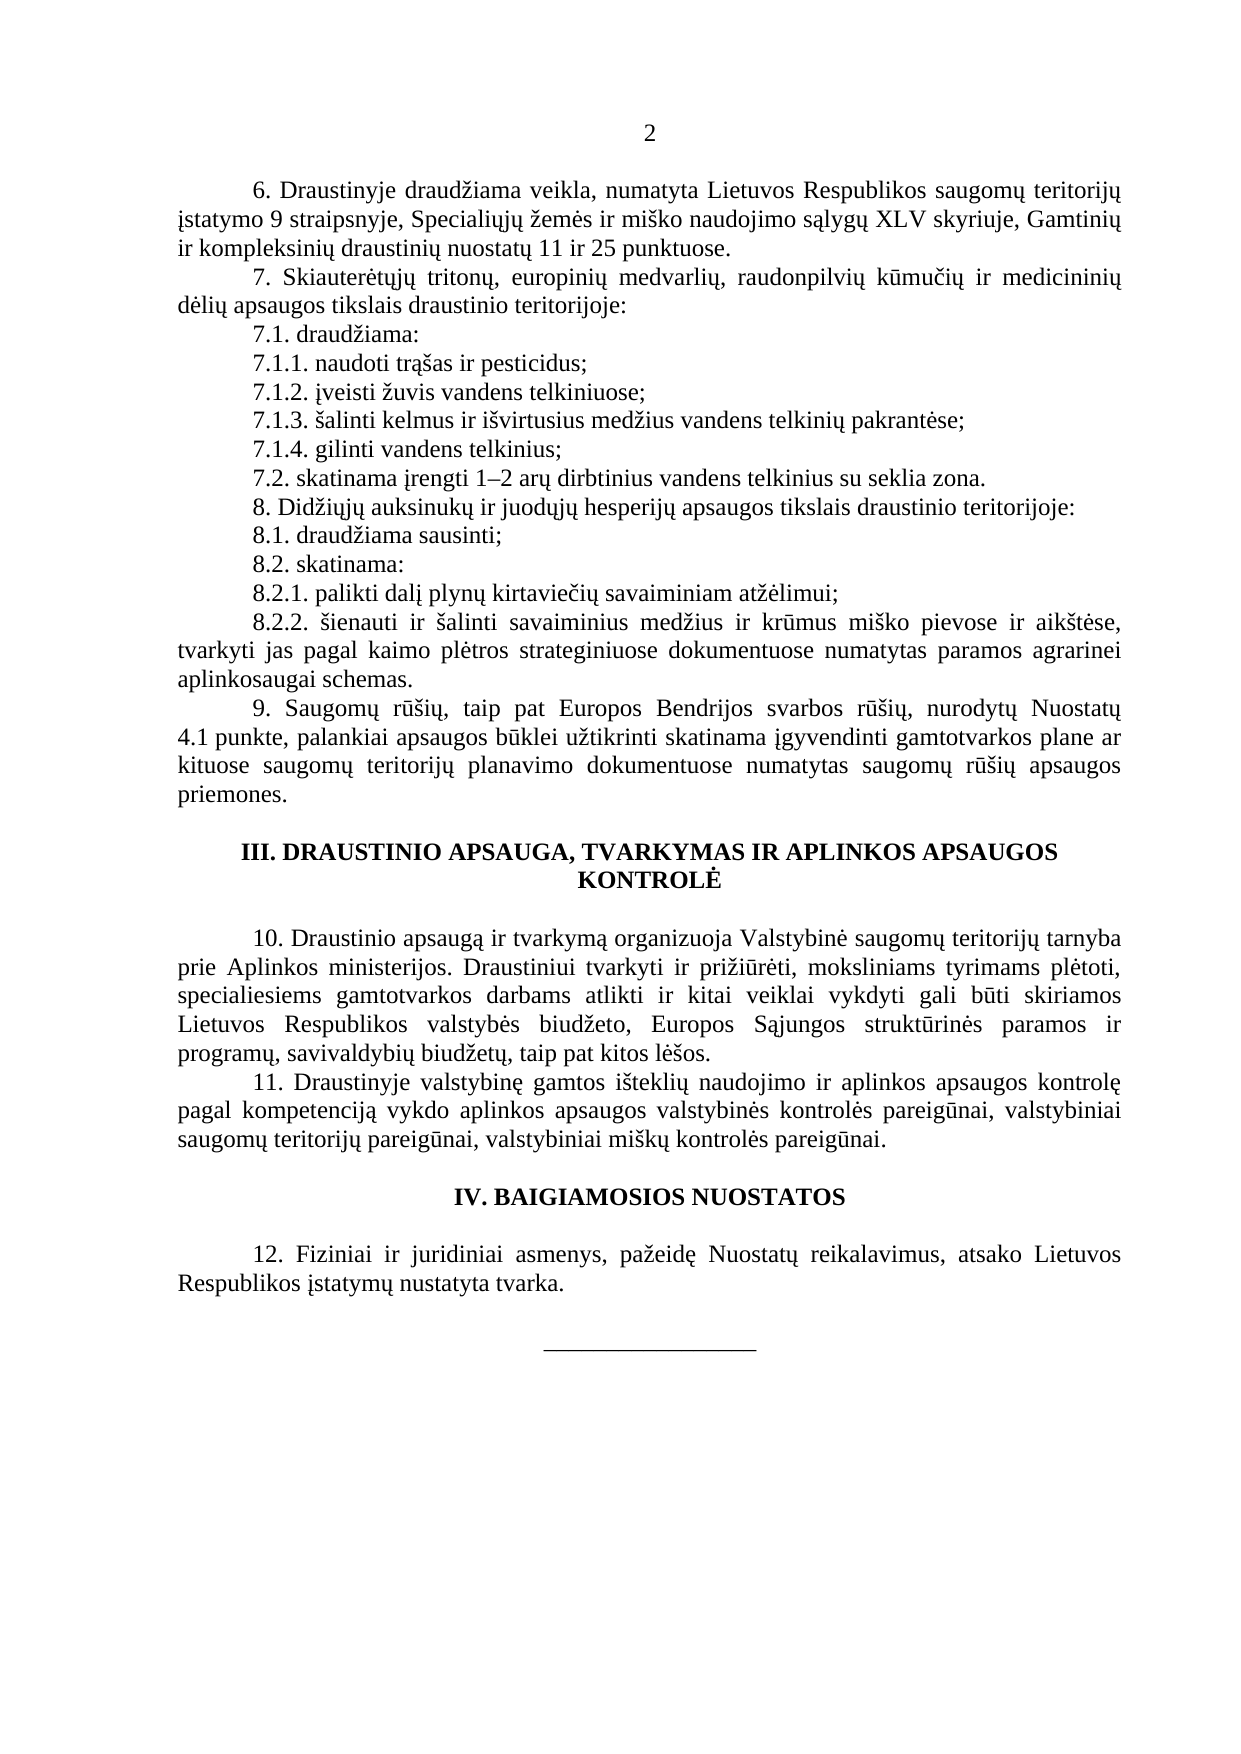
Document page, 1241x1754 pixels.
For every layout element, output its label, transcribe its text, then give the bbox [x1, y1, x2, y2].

text 10. Draustinio apsaugą ir tvarkymą organizuoja Valstybinė saugomų teritorijų tarnyba prie Aplinkos ministerijos. Draustiniui tvarkyti ir prižiūrėti, moksliniams tyrimams plėtoti, specialiesiems gamtotvarkos darbams atlikti ir kitai veiklai vykdyti gali būti skiriamos Lietuvos Respublikos valstybės biudžeto, Europos Sąjungos struktūrinės paramos ir programų, savivaldybių biudžetų, taip pat kitos lėšos. [177, 923, 1122, 1067]
text 8.2.1. palikti dalį plynų kirtaviečių savaiminiam atžėlimui; [177, 578, 1122, 607]
text 7.1.2. įveisti žuvis vandens telkiniuose; [177, 377, 1122, 406]
text 7.1. draudžiama: [177, 319, 1122, 348]
text 7.1.3. šalinti kelmus ir išvirtusius medžius vandens telkinių pakrantėse; [177, 406, 1122, 434]
text 7.2. skatinama įrengti 1–2 arų dirbtinius vandens telkinius su seklia zona. [177, 463, 1122, 492]
text III. DRAUSTINIO APSAUGA, TVARKYMAS IR APLINKOS APSAUGOS KONTROLĖ [177, 837, 1122, 894]
text 8.2.2. šienauti ir šalinti savaiminius medžius ir krūmus miško pievose ir aikštėse, tvarkyti jas pagal kaimo plėtros strateginiuose dokumentuose numatytas paramos agrarinei aplinkosaugai schemas. [177, 607, 1122, 693]
text IV. BAIGIAMOSIOS NUOSTATOS [177, 1182, 1122, 1211]
text 7. Skiauterėtųjų tritonų, europinių medvarlių, raudonpilvių kūmučių ir medicininių dėlių apsaugos tikslais draustinio teritorijoje: [177, 262, 1122, 319]
text 8.1. draudžiama sausinti; [177, 521, 1122, 549]
text 8. Didžiųjų auksinukų ir juodųjų hesperijų apsaugos tikslais draustinio teritorijoje: [177, 492, 1122, 521]
text 9. Saugomų rūšių, taip pat Europos Bendrijos svarbos rūšių, nurodytų Nuostatų 4.1 punkte, palankiai apsaugos būklei užtikrinti skatinama įgyvendinti gamtotvarkos plane ar kituose saugomų teritorijų planavimo dokumentuose numatytas saugomų rūšių apsaugos priemones. [177, 693, 1122, 808]
text 12. Fiziniai ir juridiniai asmenys, pažeidę Nuostatų reikalavimus, atsako Lietuvos Respublikos įstatymų nustatyta tvarka. [177, 1239, 1122, 1297]
text 7.1.4. gilinti vandens telkinius; [177, 434, 1122, 463]
text 8.2. skatinama: [177, 549, 1122, 578]
text 11. Draustinyje valstybinę gamtos išteklių naudojimo ir aplinkos apsaugos kontrolę pagal kompetenciją vykdo aplinkos apsaugos valstybinės kontrolės pareigūnai, valstybiniai saugomų teritorijų pareigūnai, valstybiniai miškų kontrolės pareigūnai. [177, 1067, 1122, 1153]
text 6. Draustinyje draudžiama veikla, numatyta Lietuvos Respublikos saugomų teritorijų įstatymo 9 straipsnyje, Specialiųjų žemės ir miško naudojimo sąlygų XLV skyriuje, Gamtinių ir kompleksinių draustinių nuostatų 11 ir 25 punktuose. [177, 176, 1122, 262]
text _________________ [177, 1326, 1122, 1354]
text 7.1.1. naudoti trąšas ir pesticidus; [177, 348, 1122, 377]
